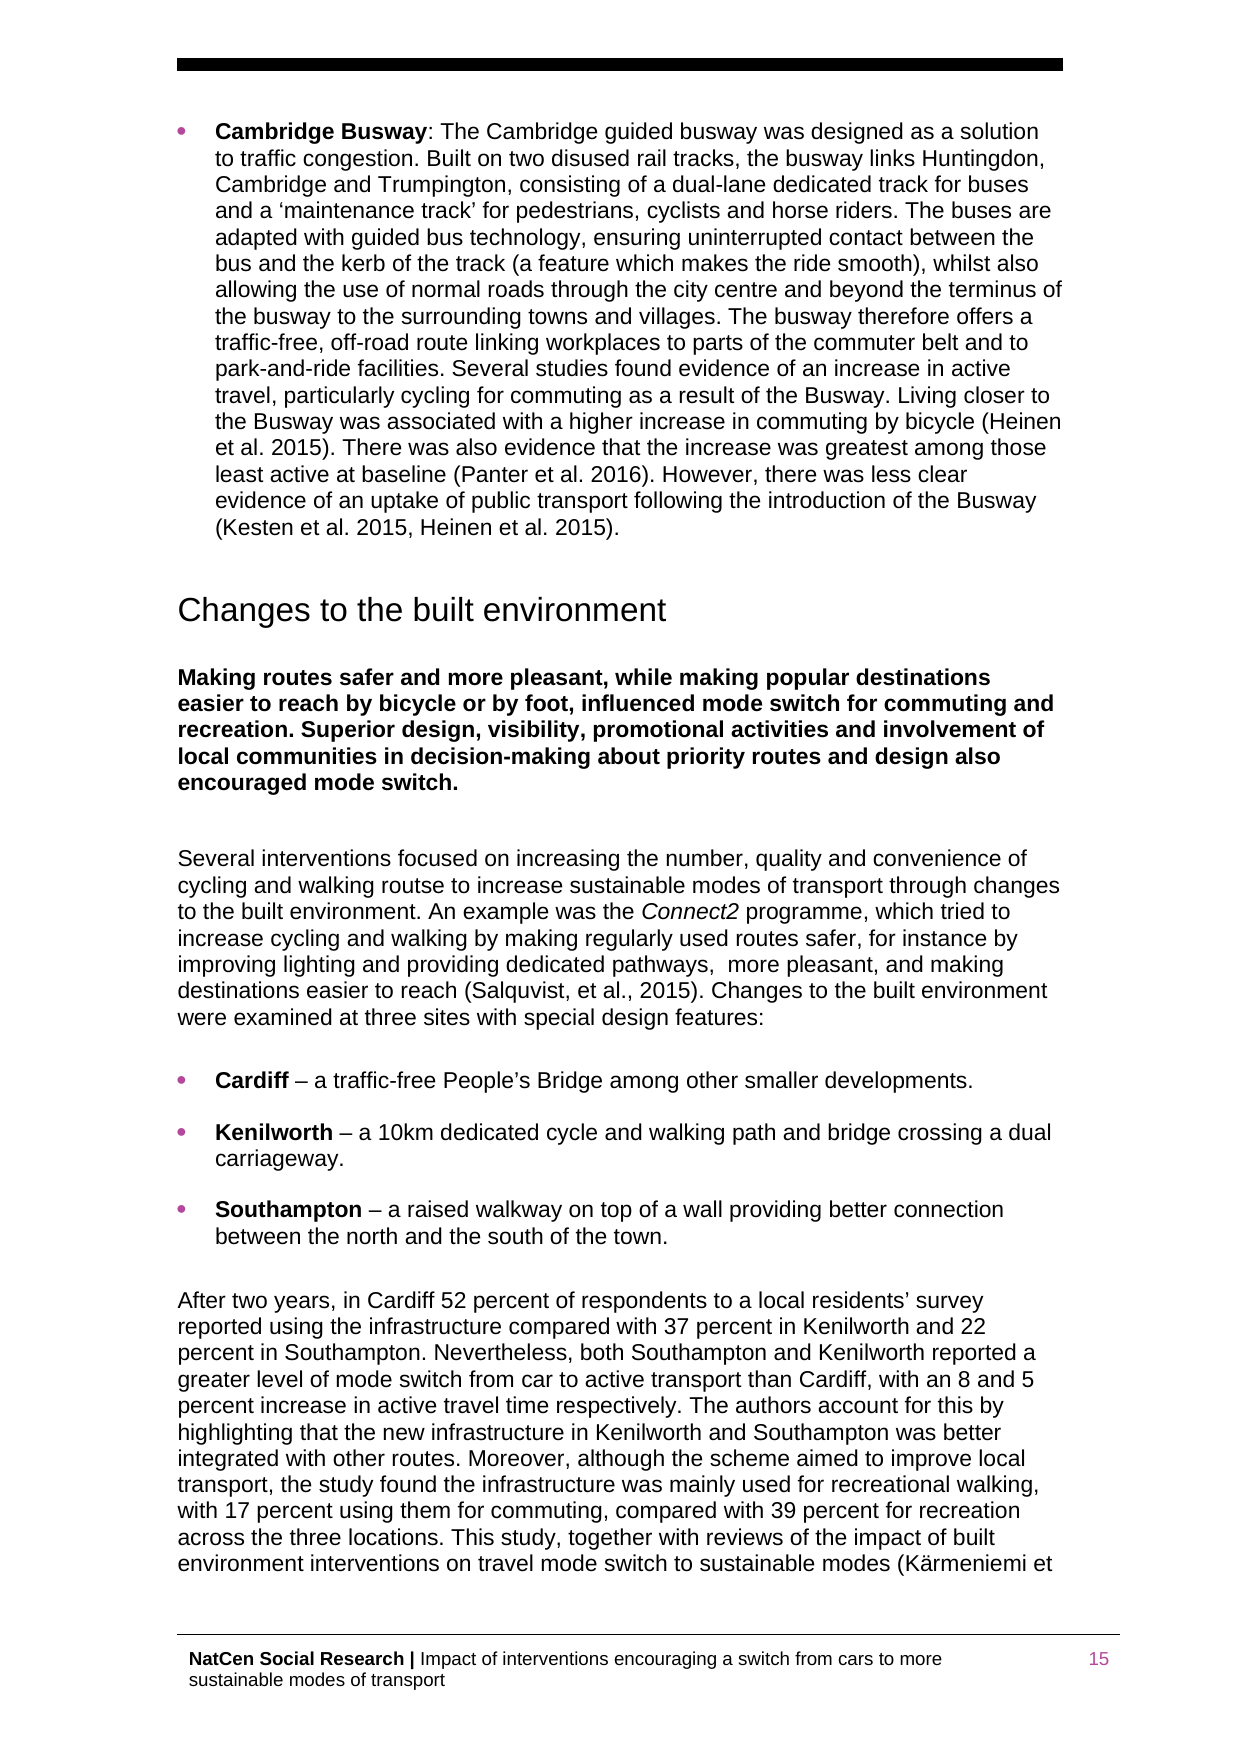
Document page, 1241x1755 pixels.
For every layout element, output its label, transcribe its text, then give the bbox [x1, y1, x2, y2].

list Cambridge Busway: The Cambridge guided busway was designed as a solution to traffic congestion. Built on two disused rail tracks, the busway links Huntingdon, Cambridge and Trumpington, consisting of a dual-lane dedicated track for buses and a ‘maintenance track’ for pedestrians, cyclists and horse riders. The buses are adapted with guided bus technology, ensuring uninterrupted contact between the bus and the kerb of the track (a feature which makes the ride smooth), whilst also allowing the use of normal roads through the city centre and beyond the terminus of the busway to the surrounding towns and villages. The busway therefore offers a traffic-free, off-road route linking workplaces to parts of the commuter belt and to park-and-ride facilities. Several studies found evidence of an increase in active travel, particularly cycling for commuting as a result of the Busway. Living closer to the Busway was associated with a higher increase in commuting by bicycle (Heinen et al. 2015). There was also evidence that the increase was greatest among those least active at baseline (Panter et al. 2016). However, there was less clear evidence of an uptake of public transport following the introduction of the Busway (Kesten et al. 2015, Heinen et al. 2015). [177, 118, 1063, 540]
text Making routes safer and more pleasant, while making popular destinations easier to reach by bicycle or by foot, influenced mode switch for commuting and recreation. Superior design, visibility, promotional activities and involvement of local communities in decision-making about priority routes and design also encouraged mode switch. [177, 664, 1063, 795]
list Kenilworth – a 10km dedicated cycle and walking path and bridge crossing a dual carriageway. [177, 1119, 1063, 1171]
list Southampton – a raised walkway on top of a wall providing better connection between the north and the south of the town. [177, 1196, 1063, 1249]
subtitle Changes to the built environment [177, 590, 1063, 628]
text Several interventions focused on increasing the number, quality and convenience of cycling and walking routse to increase sustainable modes of transport through changes to the built environment. An example was the Connect2 programme, which tried to increase cycling and walking by making regularly used routes safer, for instance by improving lighting and providing dedicated pathways, more pleasant, and making destinations easier to reach (Salquvist, et al., 2015). Changes to the built environment were examined at three sites with special design features: [177, 845, 1063, 1030]
list Cardiff – a traffic-free People’s Bridge among other smaller developments. [177, 1067, 1063, 1094]
text After two years, in Cardiff 52 percent of respondents to a local residents’ survey reported using the infrastructure compared with 37 percent in Kenilworth and 22 percent in Southampton. Nevertheless, both Southampton and Kenilworth reported a greater level of mode switch from car to active transport than Cardiff, with an 8 and 5 percent increase in active travel time respectively. The authors account for this by highlighting that the new infrastructure in Kenilworth and Southampton was better integrated with other routes. Moreover, although the scheme aimed to improve local transport, the study found the infrastructure was mainly used for recreational walking, with 17 percent using them for commuting, compared with 39 percent for recreation across the three locations. This study, together with reviews of the impact of built environment interventions on travel mode switch to sustainable modes (Kärmeniemi et [177, 1287, 1063, 1577]
